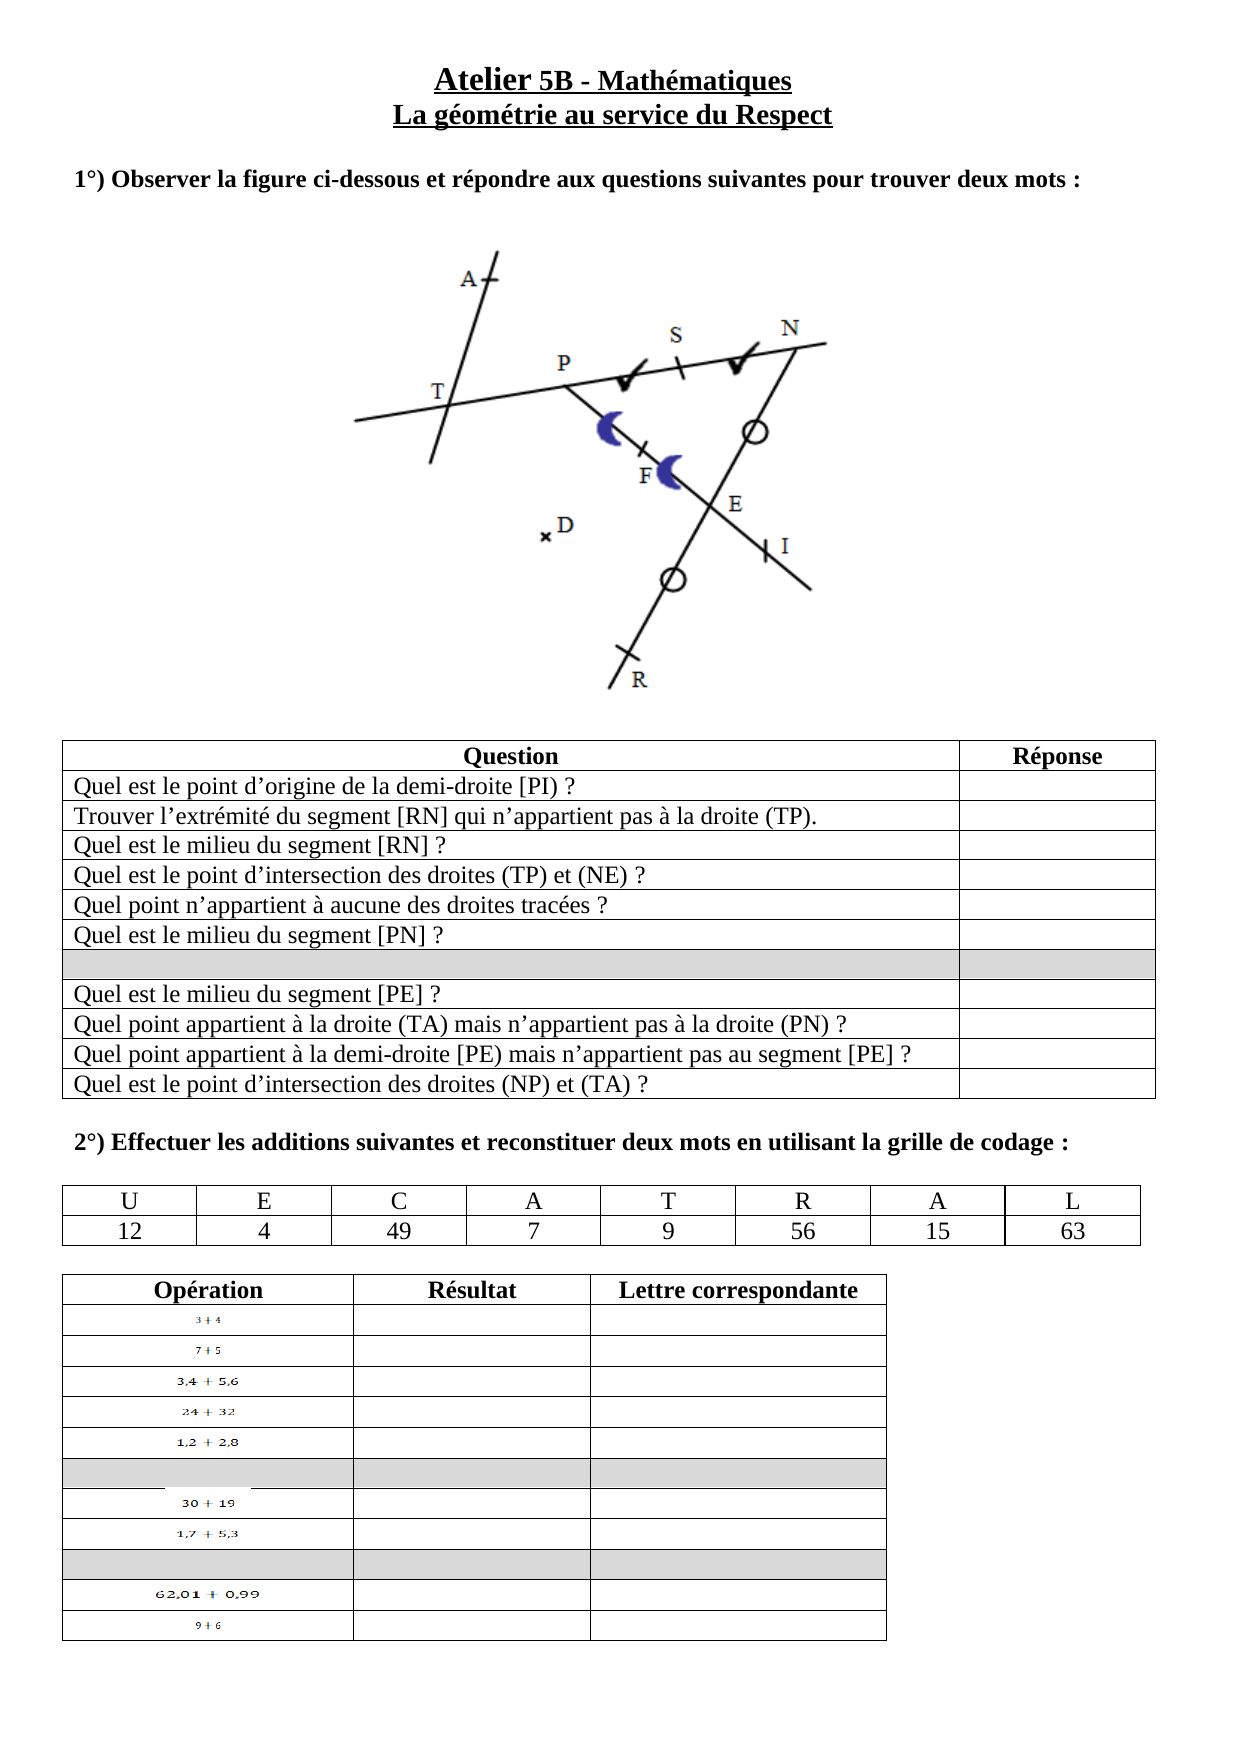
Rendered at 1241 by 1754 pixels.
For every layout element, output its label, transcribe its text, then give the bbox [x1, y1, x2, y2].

table_cell [63, 1305, 353, 1335]
table_cell Quel est le milieu du segment [PE] ? [63, 980, 959, 1008]
table_cell [960, 980, 1155, 1008]
picture [181, 1497, 235, 1510]
table_cell [354, 1367, 590, 1396]
table_cell [591, 1611, 886, 1640]
table_header A [467, 1186, 600, 1215]
table_header A [871, 1186, 1004, 1215]
picture [177, 1528, 240, 1540]
table_cell [354, 1611, 590, 1640]
table_cell Quel est le point d’origine de la demi-droite [PI) ? [63, 771, 959, 800]
table_cell [354, 1459, 590, 1487]
table_cell [591, 1428, 886, 1458]
table_cell [63, 1459, 353, 1487]
table_cell [354, 1550, 590, 1579]
table_cell [354, 1428, 590, 1458]
text 1°) Observer la figure ci-dessous et répondre aux questions suivantes pour trouver deux mots : [74, 164, 1151, 193]
table_cell [591, 1367, 886, 1396]
table_cell Quel est le milieu du segment [RN] ? [63, 831, 959, 859]
table_cell 63 [1006, 1216, 1140, 1244]
table_cell [63, 1611, 353, 1640]
table_header L [1006, 1186, 1140, 1215]
table_cell Quel point appartient à la droite (TA) mais n’appartient pas à la droite (PN) ? [63, 1009, 959, 1038]
table_header R [736, 1186, 870, 1215]
picture [155, 1588, 261, 1601]
table_cell [960, 801, 1155, 829]
table_cell [960, 1009, 1155, 1038]
text 2°) Effectuer les additions suivantes et reconstituer deux mots en utilisant la grille de codage : [74, 1127, 1151, 1156]
table_cell Trouver l’extrémité du segment [RN] qui n’appartient pas à la droite (TP). [63, 801, 959, 829]
table_cell [354, 1489, 590, 1518]
table_header C [332, 1186, 466, 1215]
table_cell [63, 1336, 353, 1366]
table_header T [601, 1186, 735, 1215]
table_header U [63, 1186, 196, 1215]
table_cell [960, 771, 1155, 800]
table_cell [354, 1580, 590, 1609]
text La géométrie au service du Respect [74, 97, 1151, 131]
table_cell [960, 890, 1155, 919]
table_cell [63, 1550, 353, 1579]
picture [195, 1345, 221, 1357]
table_cell [591, 1489, 886, 1518]
picture [181, 1406, 235, 1418]
table_cell [960, 1069, 1155, 1098]
table_cell [591, 1305, 886, 1335]
picture [276, 202, 950, 731]
table_cell [960, 920, 1155, 949]
table_cell [354, 1336, 590, 1366]
table_cell Quel est le point d’intersection des droites (TP) et (NE) ? [63, 860, 959, 889]
table_cell [63, 1580, 353, 1609]
table_cell [63, 1397, 353, 1427]
table_cell [354, 1519, 590, 1549]
table_cell [63, 1428, 353, 1458]
table_header Opération [63, 1275, 353, 1304]
table_cell [354, 1397, 590, 1427]
picture [195, 1619, 221, 1632]
table_cell [63, 950, 959, 978]
table_cell Quel est le point d’intersection des droites (NP) et (TA) ? [63, 1069, 959, 1098]
table_cell 9 [601, 1216, 735, 1244]
picture [177, 1437, 240, 1449]
table_cell 49 [332, 1216, 466, 1244]
table_cell 12 [63, 1216, 196, 1244]
table_cell [63, 1519, 353, 1549]
table_cell 7 [467, 1216, 600, 1244]
table_header Question [63, 741, 959, 770]
text Atelier 5B - Mathématiques [74, 59, 1151, 97]
table_header Lettre correspondante [591, 1275, 886, 1304]
table_cell 56 [736, 1216, 870, 1244]
table_cell Quel est le milieu du segment [PN] ? [63, 920, 959, 949]
table_cell [63, 1367, 353, 1396]
picture [195, 1314, 221, 1326]
table_header Résultat [354, 1275, 590, 1304]
table_cell Quel point appartient à la demi-droite [PE) mais n’appartient pas au segment [PE] ? [63, 1039, 959, 1068]
picture [177, 1375, 240, 1388]
table_header E [197, 1186, 331, 1215]
table_cell [354, 1305, 590, 1335]
table_cell Quel point n’appartient à aucune des droites tracées ? [63, 890, 959, 919]
table_cell [591, 1550, 886, 1579]
table_cell [591, 1519, 886, 1549]
table_cell [63, 1489, 353, 1518]
table_cell [960, 950, 1155, 978]
table_cell [960, 860, 1155, 889]
table_cell [591, 1459, 886, 1487]
table_cell 4 [197, 1216, 331, 1244]
table_cell [960, 1039, 1155, 1068]
table_cell [591, 1397, 886, 1427]
table_cell 15 [871, 1216, 1004, 1244]
table_cell [591, 1580, 886, 1609]
table_cell [960, 831, 1155, 859]
table_cell [591, 1336, 886, 1366]
table_header Réponse [960, 741, 1155, 770]
